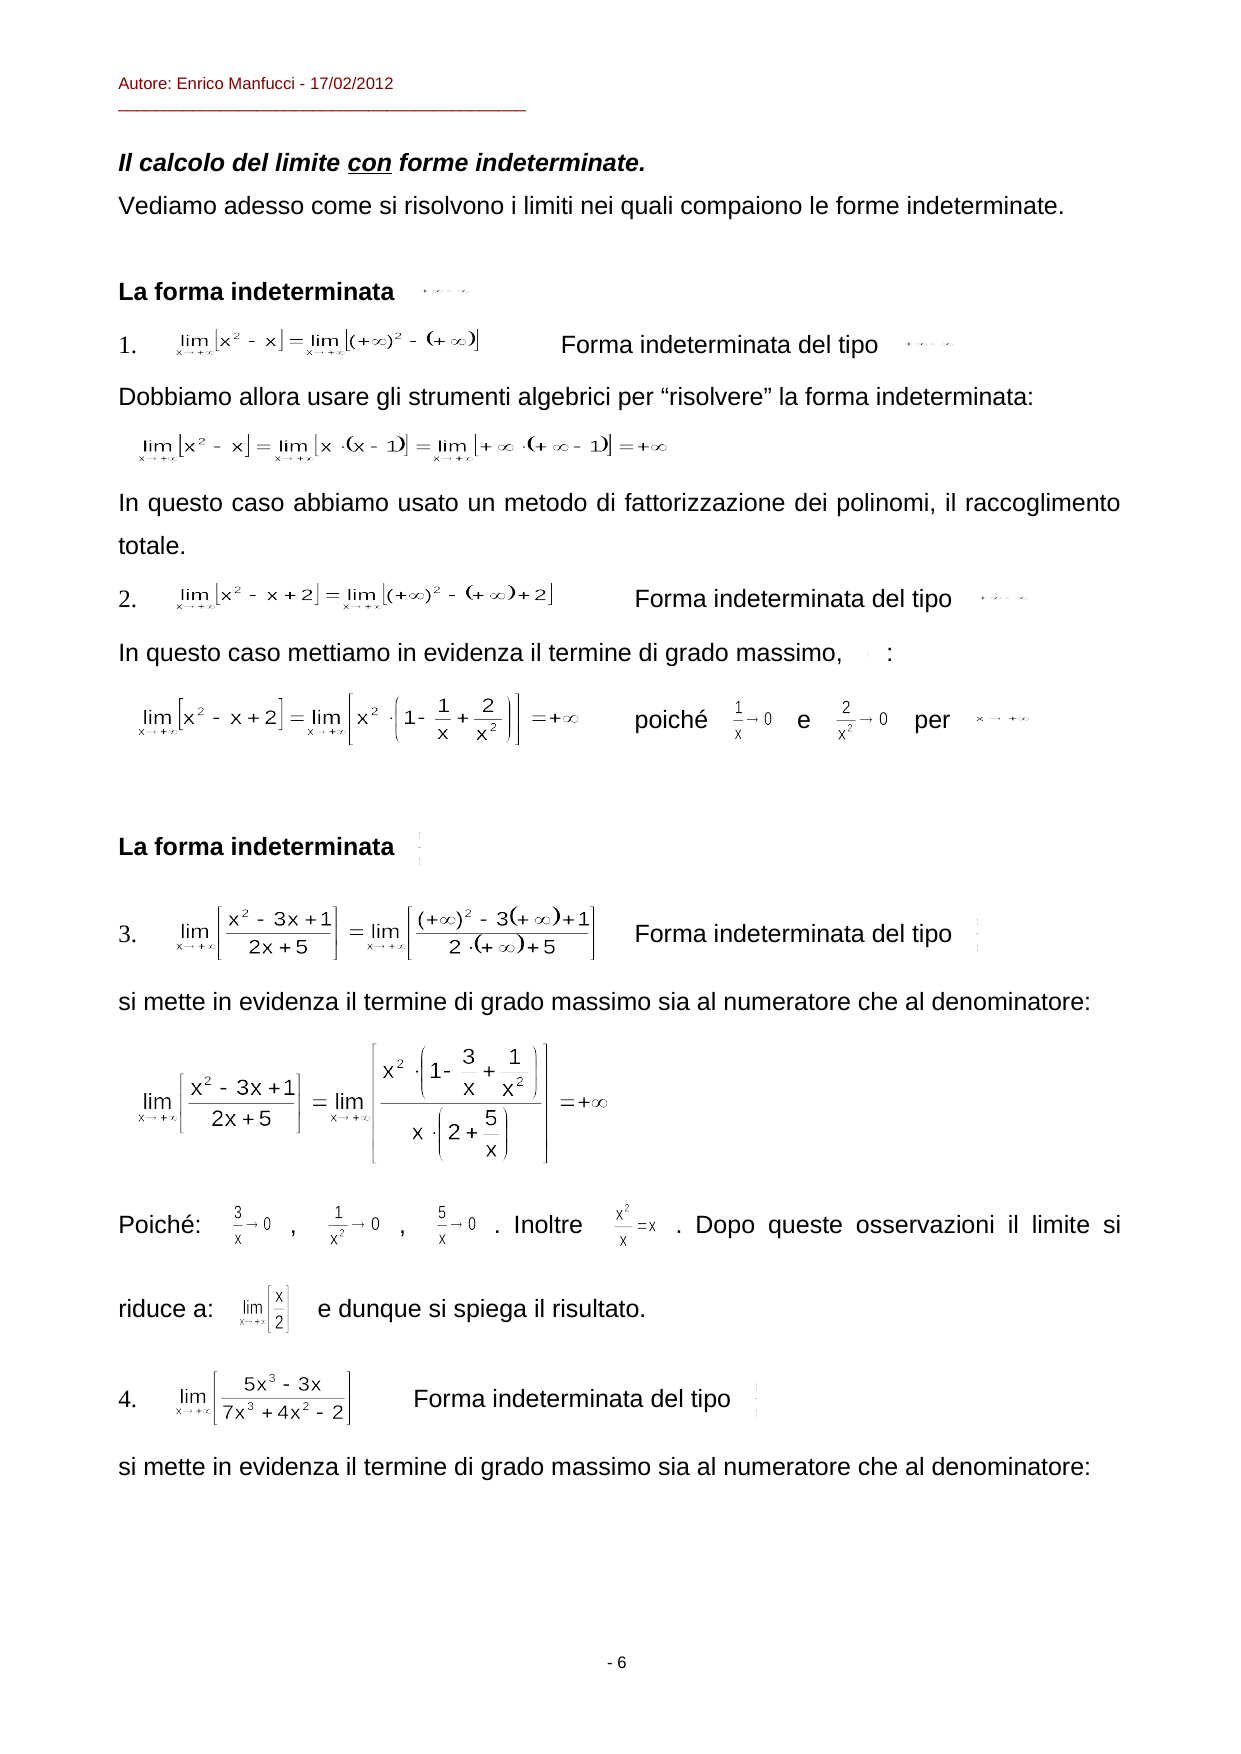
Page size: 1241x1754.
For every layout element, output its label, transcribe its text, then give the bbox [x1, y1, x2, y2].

text Il calcolo del limite con forme indeterminate. [118, 148, 1122, 176]
text poiché e per [118, 682, 1122, 757]
text Vediamo adesso come si risolvono i limiti nei quali compaiono le forme indeterminate. [118, 191, 1122, 219]
list Forma indeterminata del tipo [118, 320, 1122, 368]
text si mette in evidenza il termine di grado massimo sia al numeratore che al denominatore: [118, 1452, 1122, 1481]
list Forma indeterminata del tipo [118, 1359, 1122, 1438]
text La forma indeterminata [118, 814, 1122, 879]
text Dobbiamo allora usare gli strumenti algebrici per “risolvere” la forma indeterminata: [118, 382, 1122, 411]
list Forma indeterminata del tipo [118, 893, 1122, 973]
text In questo caso abbiamo usato un metodo di fattorizzazione dei polinomi, il raccoglimento totale. [118, 488, 1122, 560]
text In questo caso mettiamo in evidenza il termine di grado massimo, : [118, 636, 1122, 668]
list Forma indeterminata del tipo [118, 574, 1122, 622]
text Poiché: , , . Inoltre . Dopo queste osservazioni il limite si riduce a: e dunque si spiega il risultato. [118, 1190, 1122, 1344]
text si mette in evidenza il termine di grado massimo sia al numeratore che al denominatore: [118, 987, 1122, 1016]
text La forma indeterminata [118, 277, 1122, 306]
